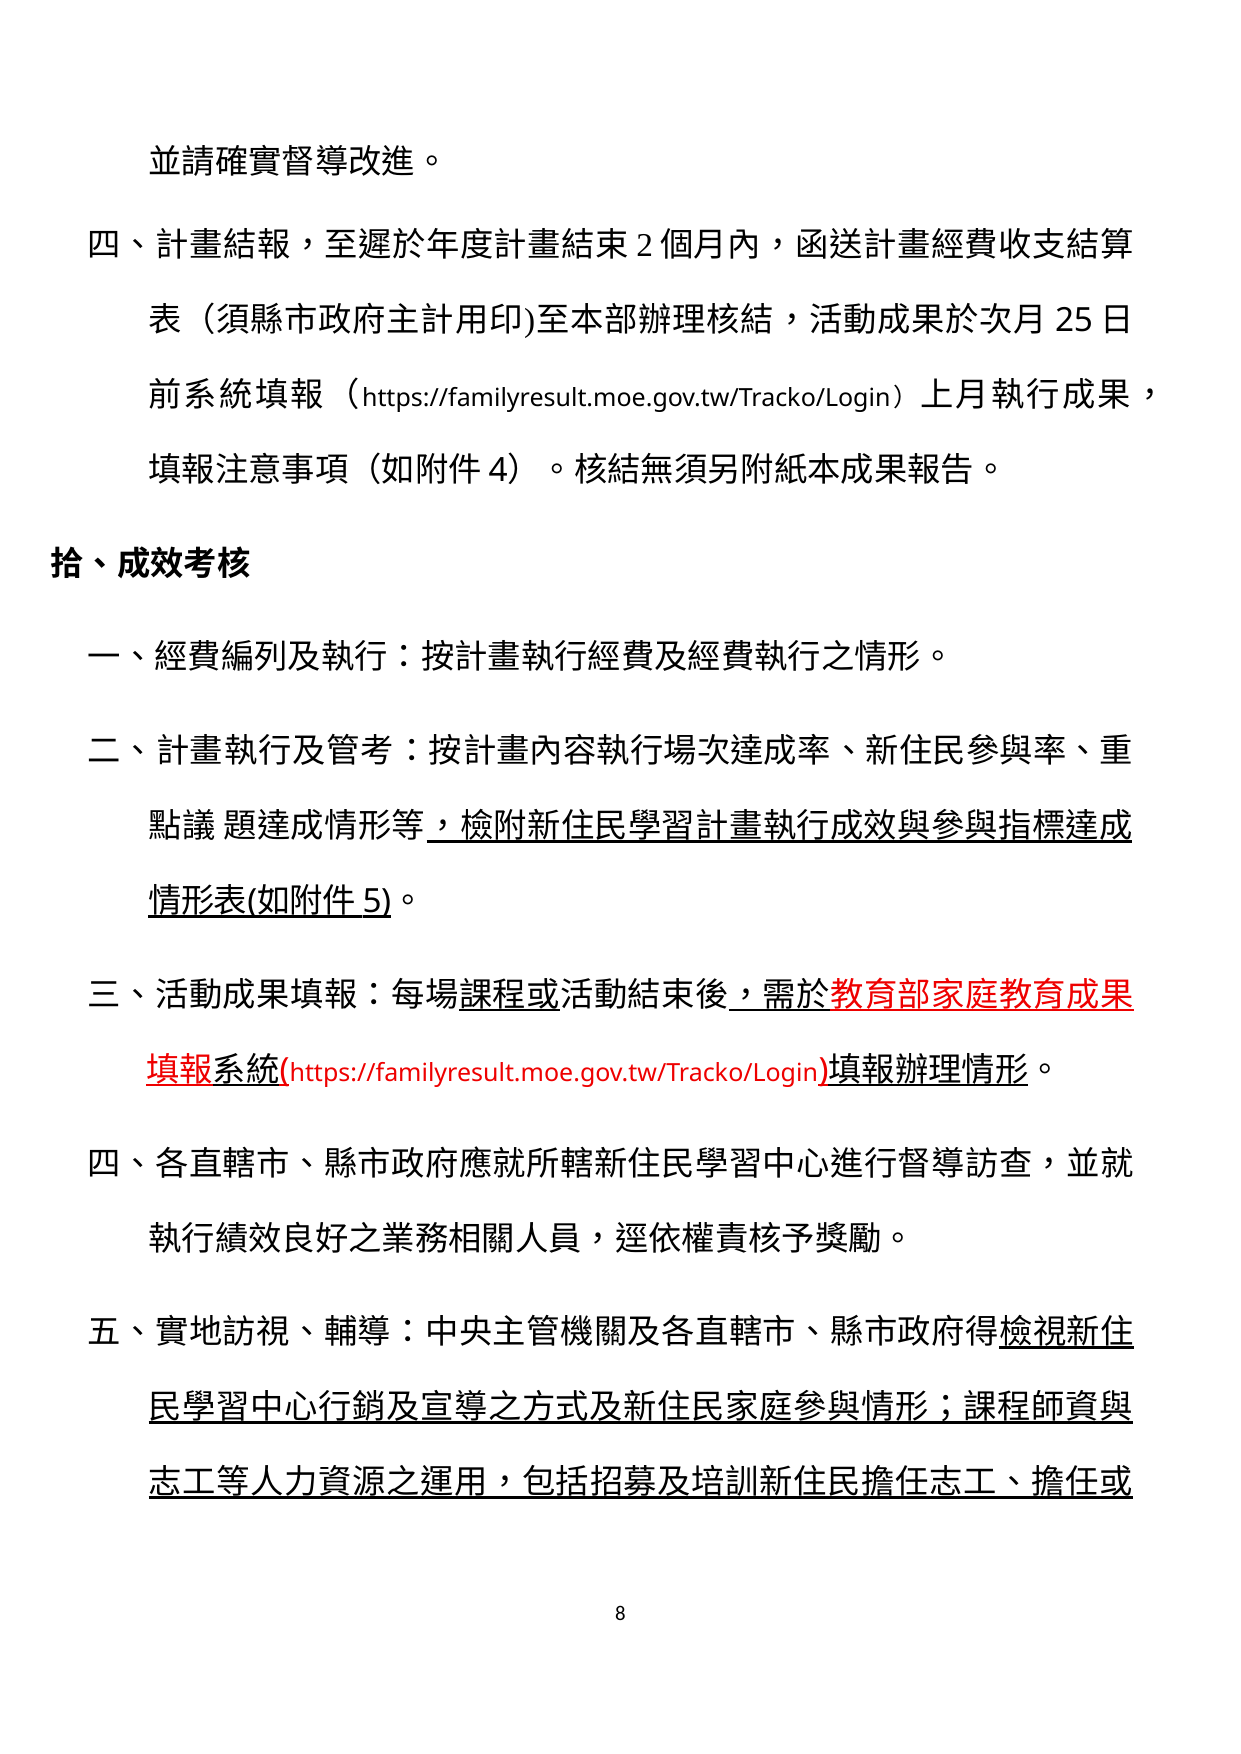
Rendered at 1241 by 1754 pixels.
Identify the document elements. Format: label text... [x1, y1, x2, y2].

subtitle 三、若未依核定計畫執行、變更計畫未報經本部同意者，或有未執行項目，除經費應全數繳回本部，本部並得酌情扣減次年度之補助經費，並請確實督導改進。 [88, 122, 1134, 197]
text 三、活動成果填報：每場課程或活動結束後，需於教育部家庭教育成果填報系統(https://familyresult.moe.gov.tw/Tracko/Login)填報辦理情形。 [88, 954, 1134, 1104]
text 二、計畫執行及管考：按計畫內容執行場次達成率、新住民參與率、重點議 題達成情形等，檢附新住民學習計畫執行成效與參與指標達成情形表(如附件5)。 [88, 711, 1134, 936]
text 一、經費編列及執行：按計畫執行經費及經費執行之情形。 [88, 617, 1134, 692]
subtitle 拾、成效考核 [50, 523, 1134, 598]
subtitle 四、計畫結報，至遲於年度計畫結束2個月內，函送計畫經費收支結算表（須縣市政府主計用印)至本部辦理核結，活動成果於次月25日前系統填報（https://familyresult.moe.gov.tw/Tracko/Login）上月執行成果，填報注意事項（如附件4）。核結無須另附紙本成果報告。 [88, 204, 1134, 504]
text 四、各直轄市、縣市政府應就所轄新住民學習中心進行督導訪查，並就執行績效良好之業務相關人員，逕依權責核予獎勵。 [88, 1123, 1134, 1273]
text 五、實地訪視、輔導：中央主管機關及各直轄市、縣市政府得檢視新住民學習中心行銷及宣導之方式及新住民家庭參與情形；課程師資與志工等人力資源之運用，包括招募及培訓新住民擔任志工、擔任或 [88, 1292, 1134, 1517]
